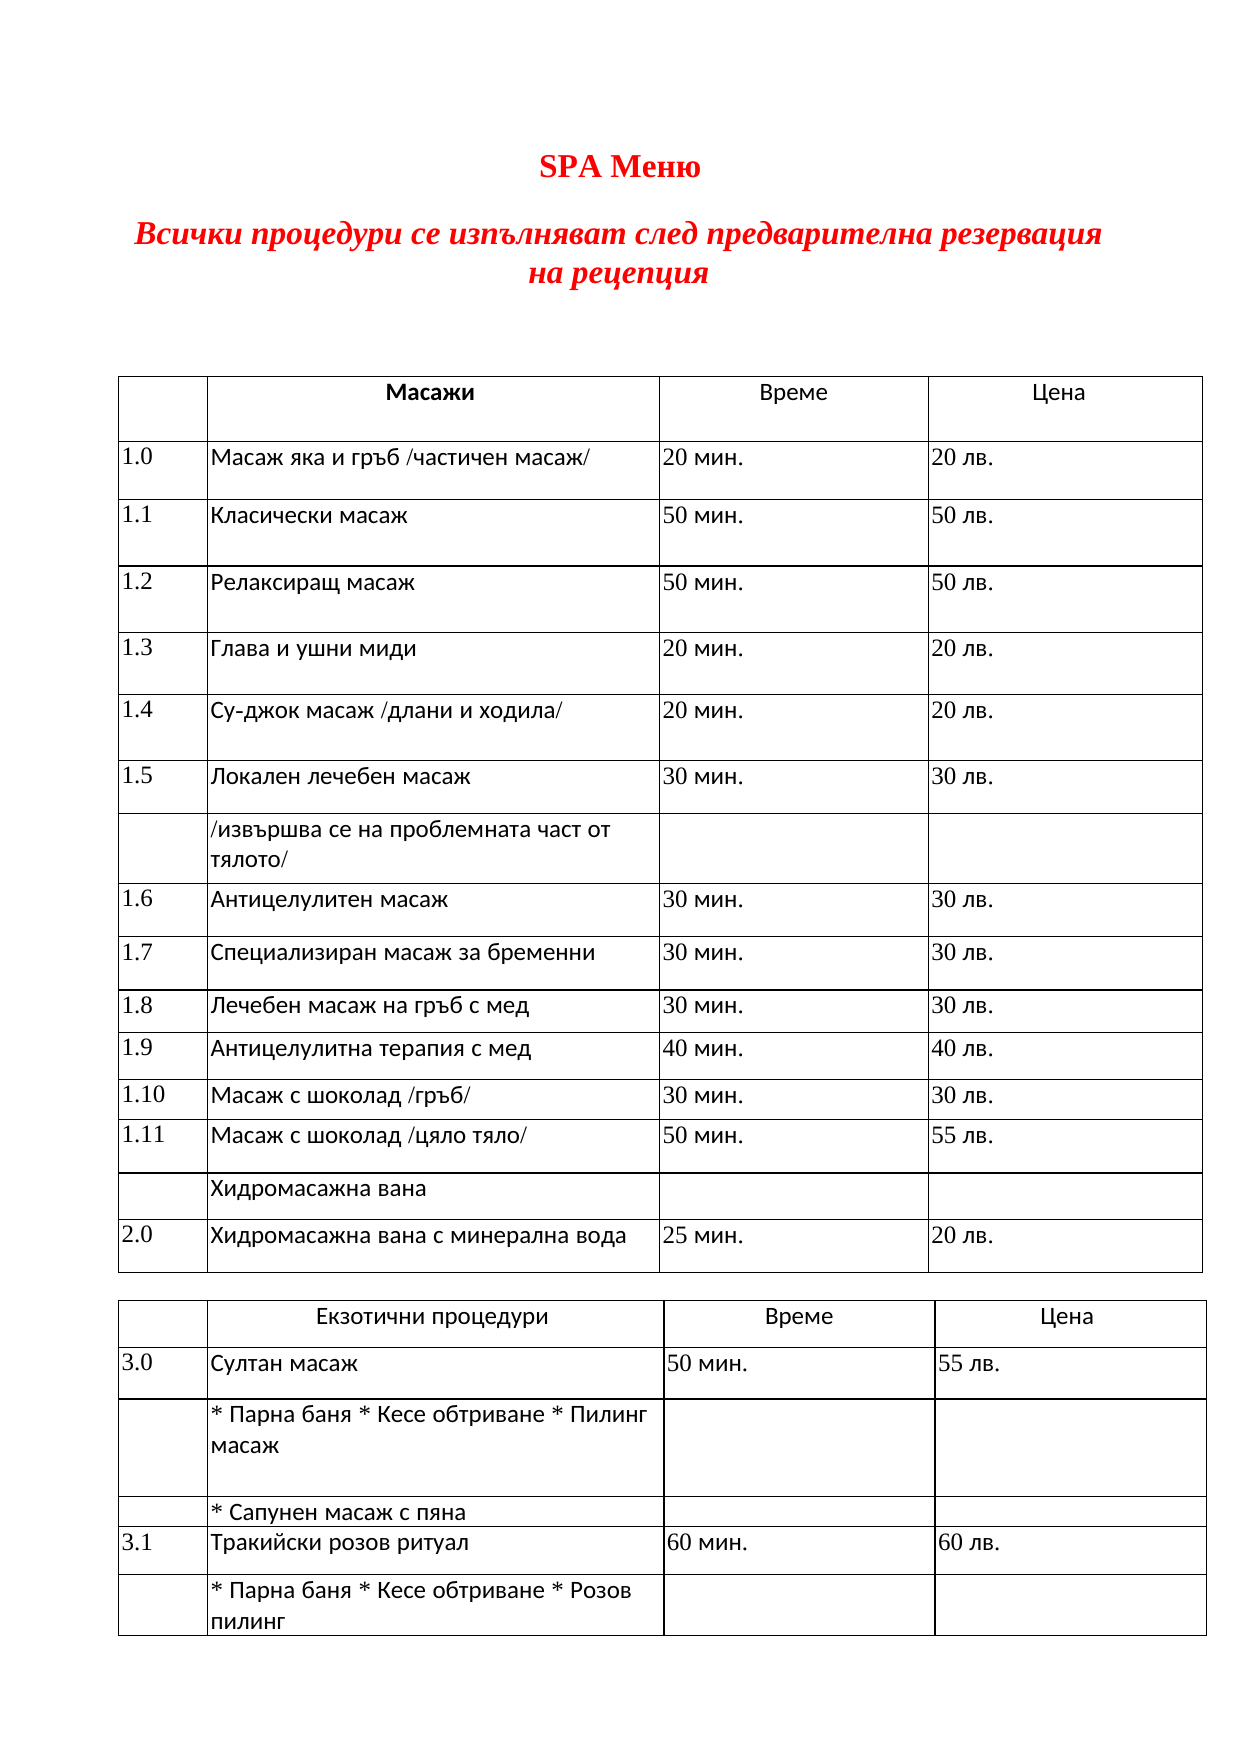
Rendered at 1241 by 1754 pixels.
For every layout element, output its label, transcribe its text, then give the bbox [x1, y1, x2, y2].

table_cell 30 лв. [929, 1080, 1202, 1119]
table_cell Хидромасажна вана [208, 1174, 659, 1219]
table_cell 1.1 [119, 500, 207, 565]
table_cell [119, 1497, 207, 1526]
table_cell 60 лв. [936, 1527, 1206, 1574]
table_cell 30 лв. [929, 991, 1202, 1032]
table_cell Масаж яка и гръб /частичен масаж/ [208, 442, 659, 499]
table_header Екзотични процедури [208, 1301, 663, 1347]
table_cell 1.2 [119, 567, 207, 632]
table_cell 60 мин. [665, 1527, 934, 1574]
table_header Време [665, 1301, 934, 1347]
table_cell 1.11 [119, 1120, 207, 1172]
table_cell 1.4 [119, 695, 207, 760]
table_cell 20 лв. [929, 633, 1202, 694]
table_cell [665, 1400, 934, 1496]
table_cell [660, 814, 928, 883]
table_cell Тракийски розов ритуал [208, 1527, 663, 1574]
table_cell 30 лв. [929, 937, 1202, 989]
table_cell 50 мин. [660, 567, 928, 632]
table_cell 25 мин. [660, 1220, 928, 1272]
table_cell 20 лв. [929, 442, 1202, 499]
table_cell * Сапунен масаж с пяна [208, 1497, 663, 1526]
table_cell 20 мин. [660, 633, 928, 694]
table_cell [119, 814, 207, 883]
table_cell 20 лв. [929, 1220, 1202, 1272]
table_cell 30 лв. [929, 761, 1202, 813]
table_cell 1.10 [119, 1080, 207, 1119]
table_cell Класически масаж [208, 500, 659, 565]
table_cell [929, 814, 1202, 883]
table_cell [119, 1575, 207, 1635]
table_cell * Парна баня * Кесе обтриване * Пилинг масаж [208, 1400, 663, 1496]
text Всички процедури се изпълняват след предварителна резервация на рецепция [118, 214, 1122, 290]
table_cell 55 лв. [936, 1348, 1206, 1398]
table_cell 1.0 [119, 442, 207, 499]
table_cell 50 мин. [665, 1348, 934, 1398]
table_cell 30 мин. [660, 937, 928, 989]
table_cell 30 мин. [660, 884, 928, 936]
table_cell Лечебен масаж на гръб с мед [208, 991, 659, 1032]
table_cell 50 лв. [929, 500, 1202, 565]
table_cell 1.3 [119, 633, 207, 694]
table_cell [119, 1400, 207, 1496]
table_cell 1.5 [119, 761, 207, 813]
table_cell Масаж с шоколад /цяло тяло/ [208, 1120, 659, 1172]
table_cell Антицелулитна терапия с мед [208, 1033, 659, 1079]
table_cell [936, 1497, 1206, 1526]
table_cell [936, 1575, 1206, 1635]
table_cell Антицелулитен масаж [208, 884, 659, 936]
table_cell 2.0 [119, 1220, 207, 1272]
table_cell 50 мин. [660, 1120, 928, 1172]
table_cell 55 лв. [929, 1120, 1202, 1172]
table_cell Локален лечебен масаж [208, 761, 659, 813]
table_cell [665, 1575, 934, 1635]
table_cell 40 мин. [660, 1033, 928, 1079]
table_header Масажи [208, 377, 659, 441]
table_cell 30 мин. [660, 761, 928, 813]
table_cell [660, 1174, 928, 1219]
table_cell 3.0 [119, 1348, 207, 1398]
table_cell /извършва се на проблемната част от тялото/ [208, 814, 659, 883]
table_cell * Парна баня * Кесе обтриване * Розов пилинг [208, 1575, 663, 1635]
table_cell 1.6 [119, 884, 207, 936]
table_cell 30 мин. [660, 1080, 928, 1119]
table_header Цена [929, 377, 1202, 441]
table_header Време [660, 377, 928, 441]
table_cell Специализиран масаж за бременни [208, 937, 659, 989]
table_cell Су-джок масаж /длани и ходила/ [208, 695, 659, 760]
table_cell [929, 1174, 1202, 1219]
table_cell 40 лв. [929, 1033, 1202, 1079]
table_cell 3.1 [119, 1527, 207, 1574]
table_cell Султан масаж [208, 1348, 663, 1398]
table_cell 1.9 [119, 1033, 207, 1079]
table_cell 1.7 [119, 937, 207, 989]
table_header [119, 377, 207, 441]
table_cell 20 мин. [660, 695, 928, 760]
table_cell 30 лв. [929, 884, 1202, 936]
table_cell [665, 1497, 934, 1526]
table_header Цена [936, 1301, 1206, 1347]
table_cell Глава и ушни миди [208, 633, 659, 694]
table_cell [936, 1400, 1206, 1496]
table_cell Релаксиращ масаж [208, 567, 659, 632]
table_cell Хидромасажна вана с минерална вода [208, 1220, 659, 1272]
table_cell 1.8 [119, 991, 207, 1032]
table_cell 20 лв. [929, 695, 1202, 760]
text SPA Меню [118, 146, 1122, 184]
table_cell 50 мин. [660, 500, 928, 565]
table_cell [119, 1174, 207, 1219]
table_header [119, 1301, 207, 1347]
table_cell 30 мин. [660, 991, 928, 1032]
table_cell 50 лв. [929, 567, 1202, 632]
table_cell 20 мин. [660, 442, 928, 499]
table_cell Масаж с шоколад /гръб/ [208, 1080, 659, 1119]
